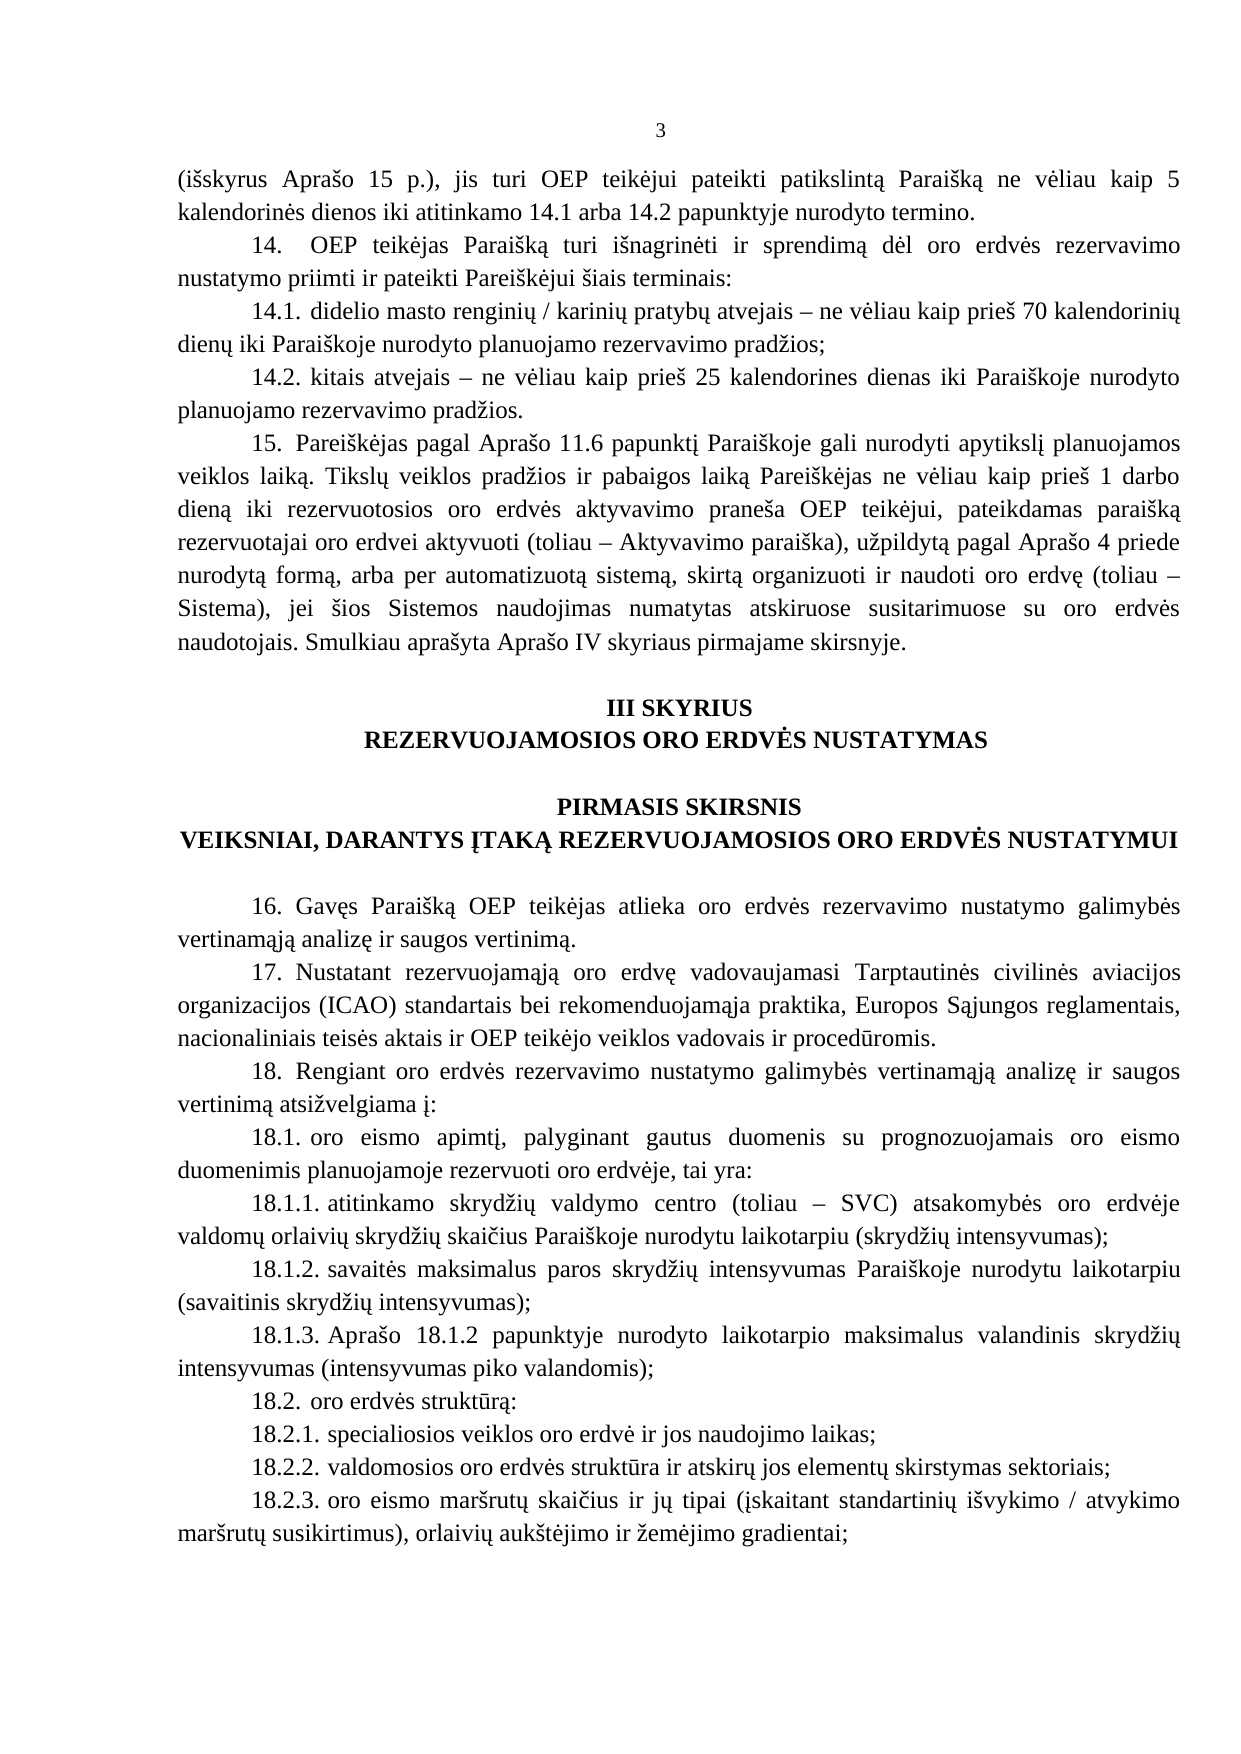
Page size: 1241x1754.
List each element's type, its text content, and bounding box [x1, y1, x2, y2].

text VEIKSNIAI, DARANTYS ĮTAKĄ REZERVUOJAMOSIOS ORO ERDVĖS NUSTATYMUI [177, 825, 1181, 853]
text 18.1.1. atitinkamo skrydžių valdymo centro (toliau – SVC) atsakomybės oro erdvėje valdomų orlaivių skrydžių skaičius Paraiškoje nurodytu laikotarpiu (skrydžių intensyvumas); [177, 1188, 1181, 1250]
text 16. Gavęs Paraišką OEP teikėjas atlieka oro erdvės rezervavimo nustatymo galimybės vertinamąją analizę ir saugos vertinimą. [177, 891, 1181, 952]
text 18.2.1. specialiosios veiklos oro erdvė ir jos naudojimo laikas; [177, 1419, 1181, 1448]
text III SKYRIUS [177, 693, 1181, 721]
text 18.1.3. Aprašo 18.1.2 papunktyje nurodyto laikotarpio maksimalus valandinis skrydžių intensyvumas (intensyvumas piko valandomis); [177, 1320, 1181, 1382]
text 18.2.3. oro eismo maršrutų skaičius ir jų tipai (įskaitant standartinių išvykimo / atvykimo maršrutų susikirtimus), orlaivių aukštėjimo ir žemėjimo gradientai; [177, 1485, 1181, 1547]
text 18.2.2. valdomosios oro erdvės struktūra ir atskirų jos elementų skirstymas sektoriais; [177, 1452, 1181, 1481]
text 14.2. kitais atvejais – ne vėliau kaip prieš 25 kalendorines dienas iki Paraiškoje nurodyto planuojamo rezervavimo pradžios. [177, 362, 1181, 424]
text REZERVUOJAMOSIOS ORO ERDVĖS NUSTATYMAS [177, 726, 1181, 754]
text PIRMASIS SKIRSNIS [177, 792, 1181, 820]
text 14. OEP teikėjas Paraišką turi išnagrinėti ir sprendimą dėl oro erdvės rezervavimo nustatymo priimti ir pateikti Pareiškėjui šiais terminais: [177, 230, 1181, 292]
text 17. Nustatant rezervuojamąją oro erdvę vadovaujamasi Tarptautinės civilinės aviacijos organizacijos (ICAO) standartais bei rekomenduojamąja praktika, Europos Sąjungos reglamentais, nacionaliniais teisės aktais ir OEP teikėjo veiklos vadovais ir procedūromis. [177, 957, 1181, 1052]
text 15. Pareiškėjas pagal Aprašo 11.6 papunktį Paraiškoje gali nurodyti apytikslį planuojamos veiklos laiką. Tikslų veiklos pradžios ir pabaigos laiką Pareiškėjas ne vėliau kaip prieš 1 darbo dieną iki rezervuotosios oro erdvės aktyvavimo praneša OEP teikėjui, pateikdamas paraišką rezervuotajai oro erdvei aktyvuoti (toliau – Aktyvavimo paraiška), užpildytą pagal Aprašo 4 priede nurodytą formą, arba per automatizuotą sistemą, skirtą organizuoti ir naudoti oro erdvę (toliau – Sistema), jei šios Sistemos naudojimas numatytas atskiruose susitarimuose su oro erdvės naudotojais. Smulkiau aprašyta Aprašo IV skyriaus pirmajame skirsnyje. [177, 428, 1181, 655]
text (išskyrus Aprašo 15 p.), jis turi OEP teikėjui pateikti patikslintą Paraišką ne vėliau kaip 5 kalendorinės dienos iki atitinkamo 14.1 arba 14.2 papunktyje nurodyto termino. [177, 164, 1181, 226]
text 18.1.2. savaitės maksimalus paros skrydžių intensyvumas Paraiškoje nurodytu laikotarpiu (savaitinis skrydžių intensyvumas); [177, 1254, 1181, 1316]
text 18.1. oro eismo apimtį, palyginant gautus duomenis su prognozuojamais oro eismo duomenimis planuojamoje rezervuoti oro erdvėje, tai yra: [177, 1122, 1181, 1184]
text 18. Rengiant oro erdvės rezervavimo nustatymo galimybės vertinamąją analizę ir saugos vertinimą atsižvelgiama į: [177, 1056, 1181, 1118]
text 14.1. didelio masto renginių / karinių pratybų atvejais – ne vėliau kaip prieš 70 kalendorinių dienų iki Paraiškoje nurodyto planuojamo rezervavimo pradžios; [177, 296, 1181, 358]
text 18.2. oro erdvės struktūrą: [177, 1386, 1181, 1415]
